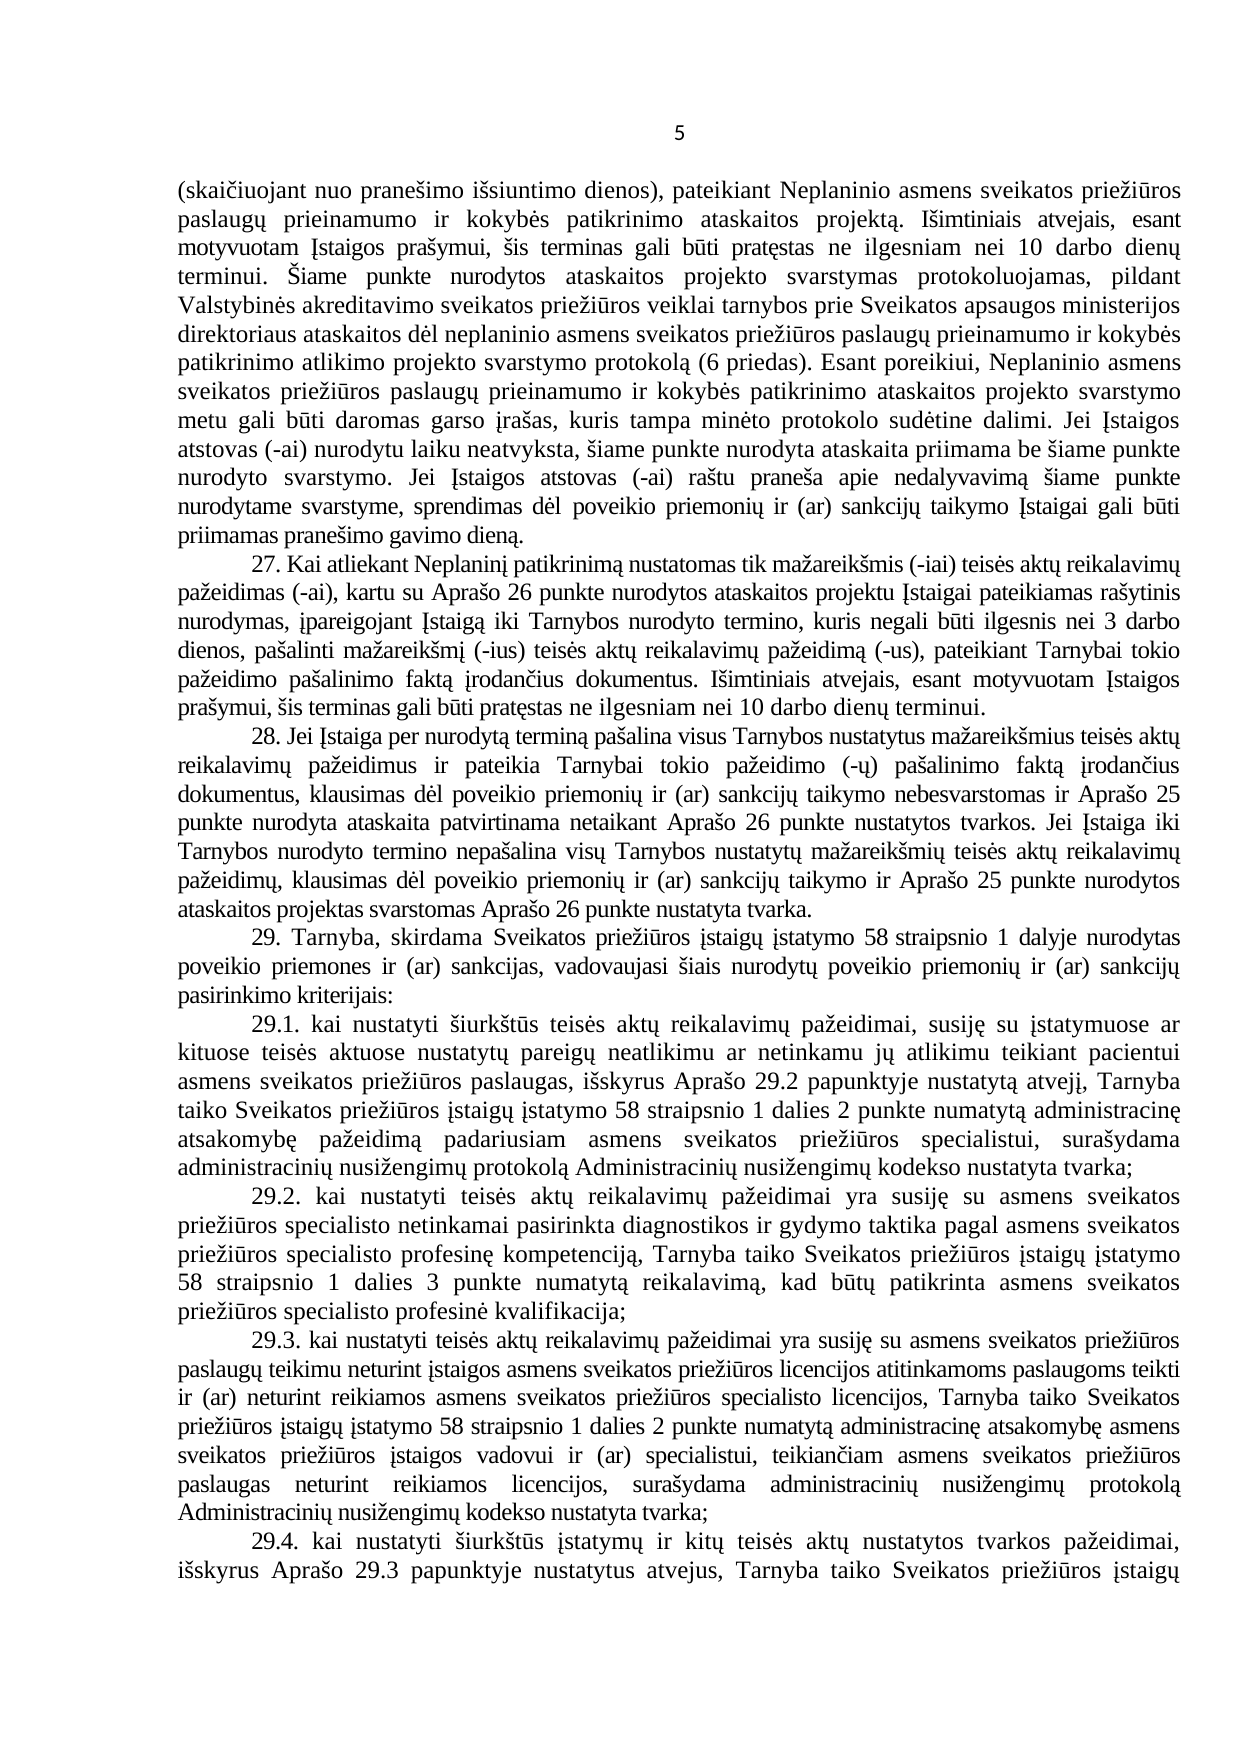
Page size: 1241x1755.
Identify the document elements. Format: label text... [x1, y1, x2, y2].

text 29.2. kai nustatyti teisės aktų reikalavimų pažeidimai yra susiję su asmens sveikatos priežiūros specialisto netinkamai pasirinkta diagnostikos ir gydymo taktika pagal asmens sveikatos priežiūros specialisto profesinę kompetenciją, Tarnyba taiko Sveikatos priežiūros įstaigų įstatymo 58 straipsnio 1 dalies 3 punkte numatytą reikalavimą, kad būtų patikrinta asmens sveikatos priežiūros specialisto profesinė kvalifikacija; [177, 1181, 1181, 1325]
text 29.4. kai nustatyti šiurkštūs įstatymų ir kitų teisės aktų nustatytos tvarkos pažeidimai, išskyrus Aprašo 29.3 papunktyje nustatytus atvejus, Tarnyba taiko Sveikatos priežiūros įstaigų [177, 1526, 1181, 1584]
text (skaičiuojant nuo pranešimo išsiuntimo dienos), pateikiant Neplaninio asmens sveikatos priežiūros paslaugų prieinamumo ir kokybės patikrinimo ataskaitos projektą. Išimtiniais atvejais, esant motyvuotam Įstaigos prašymui, šis terminas gali būti pratęstas ne ilgesniam nei 10 darbo dienų terminui. Šiame punkte nurodytos ataskaitos projekto svarstymas protokoluojamas, pildant Valstybinės akreditavimo sveikatos priežiūros veiklai tarnybos prie Sveikatos apsaugos ministerijos direktoriaus ataskaitos dėl neplaninio asmens sveikatos priežiūros paslaugų prieinamumo ir kokybės patikrinimo atlikimo projekto svarstymo protokolą (6 priedas). Esant poreikiui, Neplaninio asmens sveikatos priežiūros paslaugų prieinamumo ir kokybės patikrinimo ataskaitos projekto svarstymo metu gali būti daromas garso įrašas, kuris tampa minėto protokolo sudėtine dalimi. Jei Įstaigos atstovas (-ai) nurodytu laiku neatvyksta, šiame punkte nurodyta ataskaita priimama be šiame punkte nurodyto svarstymo. Jei Įstaigos atstovas (-ai) raštu praneša apie nedalyvavimą šiame punkte nurodytame svarstyme, sprendimas dėl poveikio priemonių ir (ar) sankcijų taikymo Įstaigai gali būti priimamas pranešimo gavimo dieną. [177, 175, 1181, 549]
text 29.1. kai nustatyti šiurkštūs teisės aktų reikalavimų pažeidimai, susiję su įstatymuose ar kituose teisės aktuose nustatytų pareigų neatlikimu ar netinkamu jų atlikimu teikiant pacientui asmens sveikatos priežiūros paslaugas, išskyrus Aprašo 29.2 papunktyje nustatytą atvejį, Tarnyba taiko Sveikatos priežiūros įstaigų įstatymo 58 straipsnio 1 dalies 2 punkte numatytą administracinę atsakomybę pažeidimą padariusiam asmens sveikatos priežiūros specialistui, surašydama administracinių nusižengimų protokolą Administracinių nusižengimų kodekso nustatyta tvarka; [177, 1009, 1181, 1181]
text 29. Tarnyba, skirdama Sveikatos priežiūros įstaigų įstatymo 58 straipsnio 1 dalyje nurodytas poveikio priemones ir (ar) sankcijas, vadovaujasi šiais nurodytų poveikio priemonių ir (ar) sankcijų pasirinkimo kriterijais: [177, 922, 1181, 1009]
text 29.3. kai nustatyti teisės aktų reikalavimų pažeidimai yra susiję su asmens sveikatos priežiūros paslaugų teikimu neturint įstaigos asmens sveikatos priežiūros licencijos atitinkamoms paslaugoms teikti ir (ar) neturint reikiamos asmens sveikatos priežiūros specialisto licencijos, Tarnyba taiko Sveikatos priežiūros įstaigų įstatymo 58 straipsnio 1 dalies 2 punkte numatytą administracinę atsakomybę asmens sveikatos priežiūros įstaigos vadovui ir (ar) specialistui, teikiančiam asmens sveikatos priežiūros paslaugas neturint reikiamos licencijos, surašydama administracinių nusižengimų protokolą Administracinių nusižengimų kodekso nustatyta tvarka; [177, 1325, 1181, 1526]
text 28. Jei Įstaiga per nurodytą terminą pašalina visus Tarnybos nustatytus mažareikšmius teisės aktų reikalavimų pažeidimus ir pateikia Tarnybai tokio pažeidimo (-ų) pašalinimo faktą įrodančius dokumentus, klausimas dėl poveikio priemonių ir (ar) sankcijų taikymo nebesvarstomas ir Aprašo 25 punkte nurodyta ataskaita patvirtinama netaikant Aprašo 26 punkte nustatytos tvarkos. Jei Įstaiga iki Tarnybos nurodyto termino nepašalina visų Tarnybos nustatytų mažareikšmių teisės aktų reikalavimų pažeidimų, klausimas dėl poveikio priemonių ir (ar) sankcijų taikymo ir Aprašo 25 punkte nurodytos ataskaitos projektas svarstomas Aprašo 26 punkte nustatyta tvarka. [177, 721, 1181, 922]
text 27. Kai atliekant Neplaninį patikrinimą nustatomas tik mažareikšmis (-iai) teisės aktų reikalavimų pažeidimas (-ai), kartu su Aprašo 26 punkte nurodytos ataskaitos projektu Įstaigai pateikiamas rašytinis nurodymas, įpareigojant Įstaigą iki Tarnybos nurodyto termino, kuris negali būti ilgesnis nei 3 darbo dienos, pašalinti mažareikšmį (-ius) teisės aktų reikalavimų pažeidimą (-us), pateikiant Tarnybai tokio pažeidimo pašalinimo faktą įrodančius dokumentus. Išimtiniais atvejais, esant motyvuotam Įstaigos prašymui, šis terminas gali būti pratęstas ne ilgesniam nei 10 darbo dienų terminui. [177, 549, 1181, 721]
